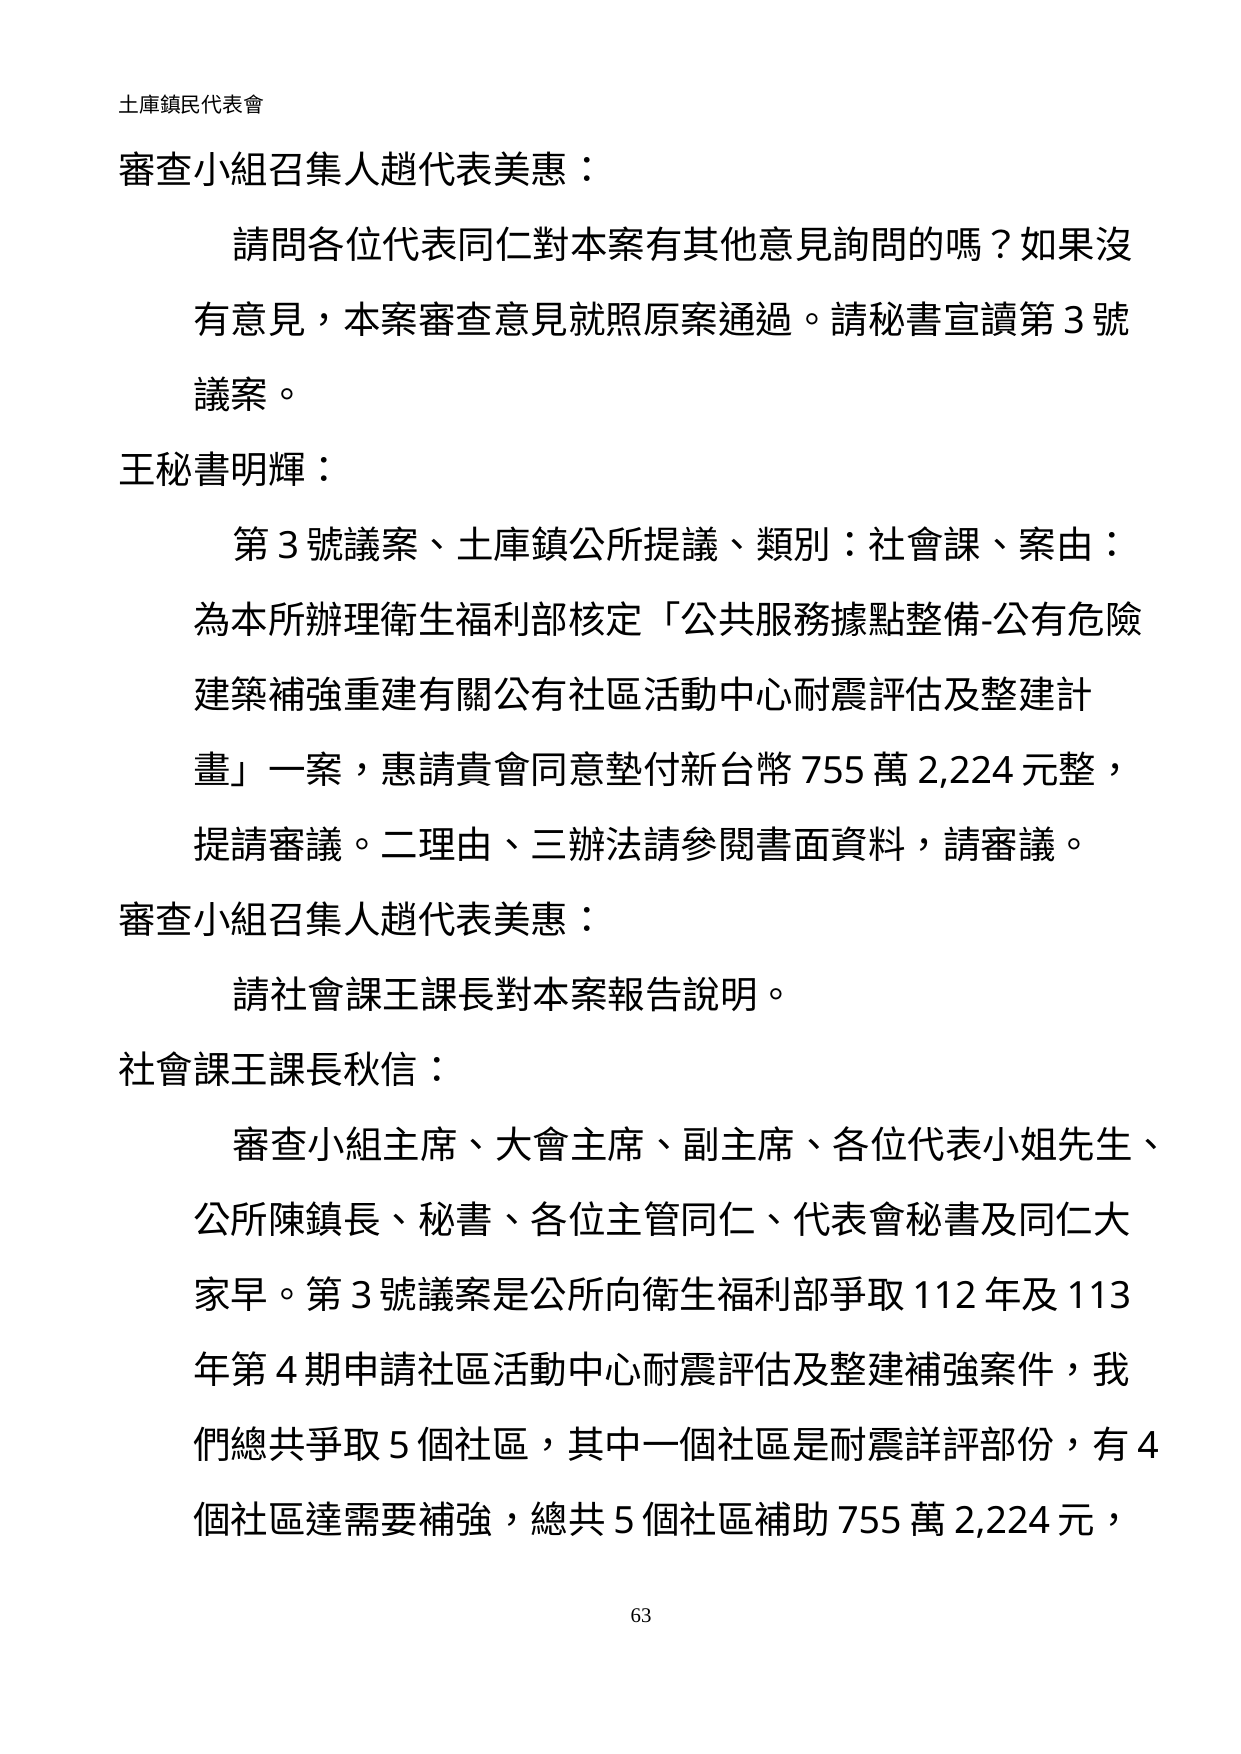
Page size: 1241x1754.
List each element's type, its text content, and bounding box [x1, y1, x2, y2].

text 審查小組召集人趙代表美惠： [118, 879, 1163, 954]
text 請社會課王課長對本案報告說明。 [193, 954, 1163, 1029]
text 請問各位代表同仁對本案有其他意見詢問的嗎？如果沒有意見，本案審查意見就照原案通過。請秘書宣讀第3號議案。 [193, 204, 1163, 429]
text 第3號議案、土庫鎮公所提議、類別：社會課、案由：為本所辦理衛生福利部核定「公共服務據點整備-公有危險建築補強重建有關公有社區活動中心耐震評估及整建計畫」一案，惠請貴會同意墊付新台幣755萬2,224元整，提請審議。二理由、三辦法請參閱書面資料，請審議。 [193, 504, 1163, 879]
text 審查小組主席、大會主席、副主席、各位代表小姐先生、公所陳鎮長、秘書、各位主管同仁、代表會秘書及同仁大家早。第3號議案是公所向衛生福利部爭取112年及113年第4期申請社區活動中心耐震評估及整建補強案件，我們總共爭取5個社區，其中一個社區是耐震詳評部份，有4個社區達需要補強，總共5個社區補助755萬2,224元，因為我們沒有編列預算，敬請貴會同意墊付，來執行活動中心耐震詳評及補強部份，以保障各社區里民使用活動中心的安全性，以上。 [193, 1104, 1163, 1554]
text 社會課王課長秋信： [118, 1029, 1163, 1104]
text 王秘書明輝： [118, 429, 1163, 504]
text 審查小組召集人趙代表美惠： [118, 129, 1163, 204]
